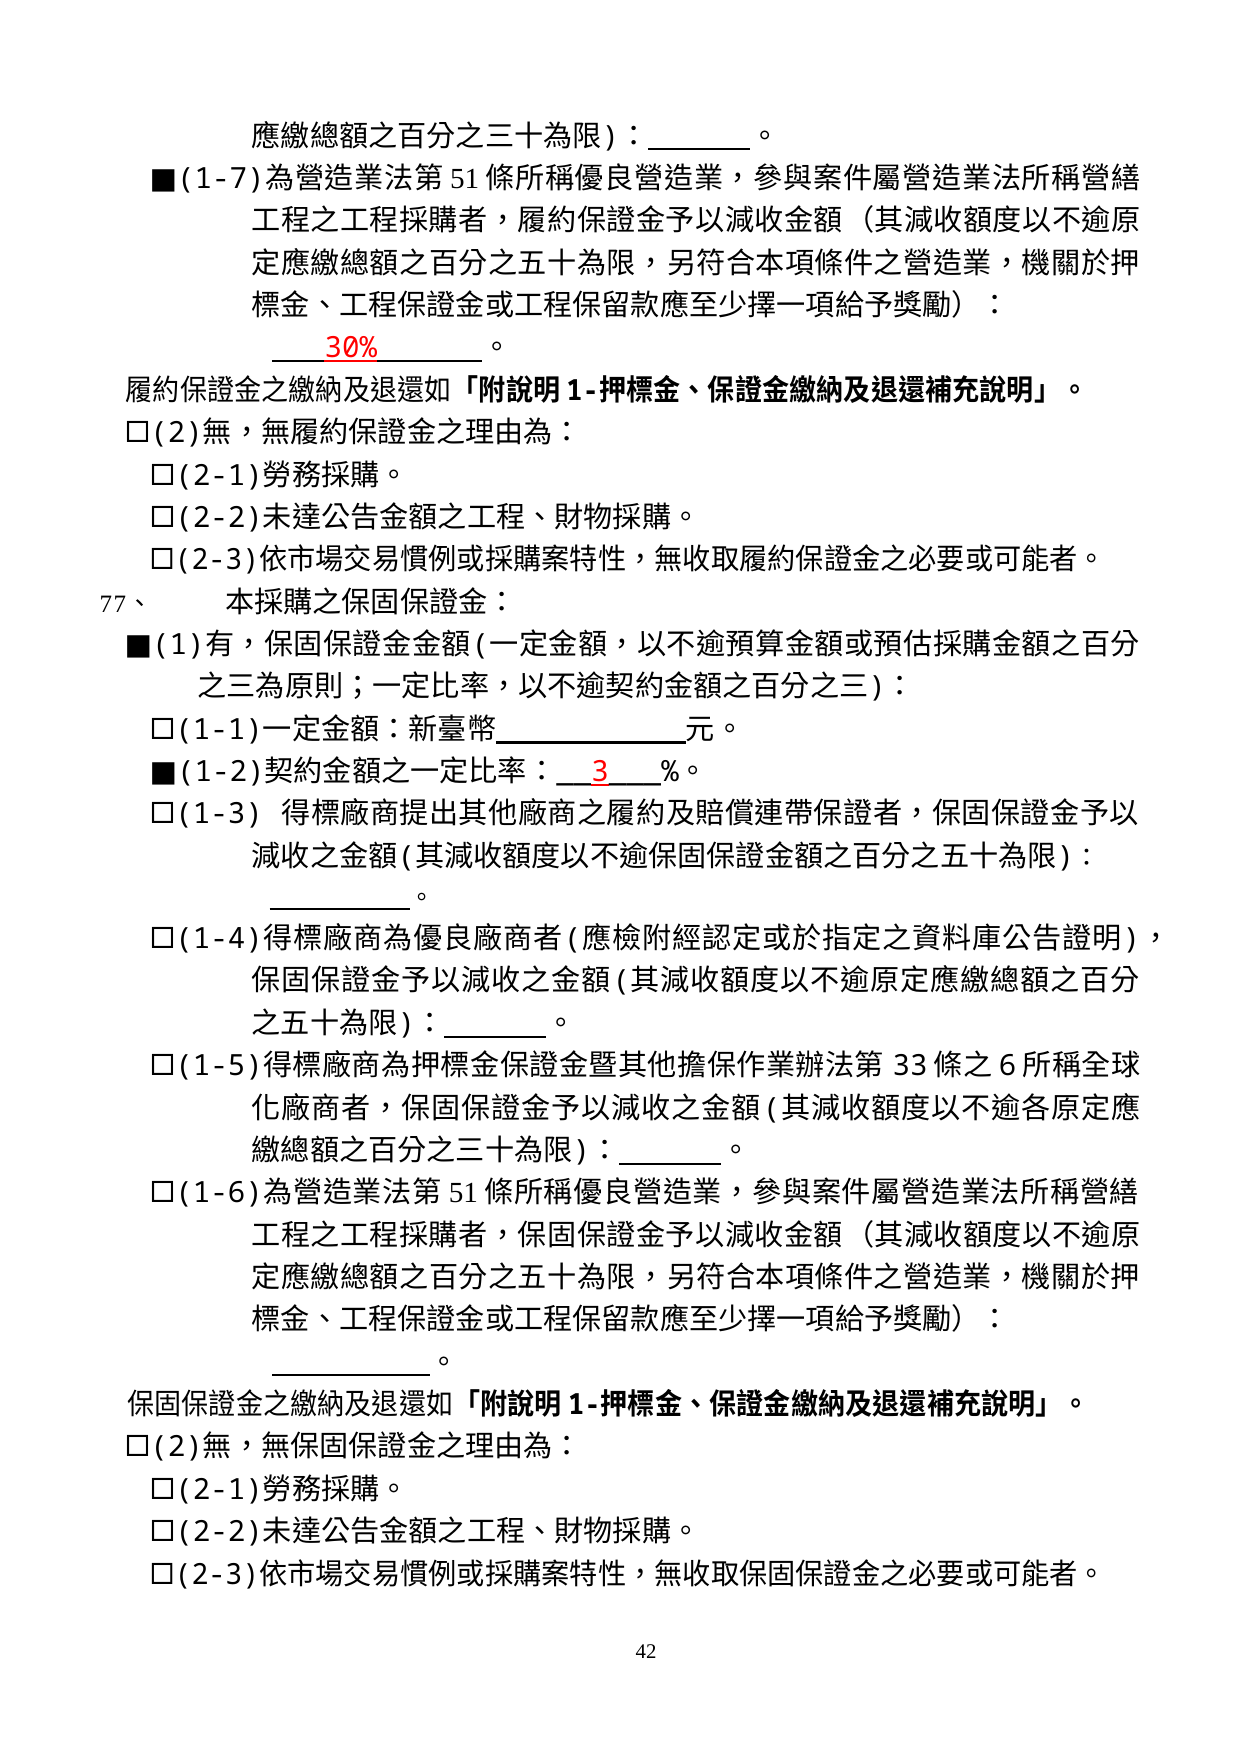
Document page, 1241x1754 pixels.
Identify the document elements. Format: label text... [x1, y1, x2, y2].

text (1-6)為營造業法第51條所稱優良營造業，參與案件屬營造業法所稱營繕工程之工程採購者，保固保證金予以減收金額（其減收額度以不逾原定應繳總額之百分之五十為限，另符合本項條件之營造業，機關於押標金、工程保證金或工程保留款應至少擇一項給予獎勵）： [149, 1169, 1141, 1338]
text 30% 。 [149, 324, 1141, 366]
text (1-5)得標廠商為押標金保證金暨其他擔保作業辦法第33條之6所稱全球化廠商者，保固保證金予以減收之金額(其減收額度以不逾各原定應繳總額之百分之三十為限)： 。 [149, 1042, 1141, 1169]
text ■(1)有，保固保證金金額(一定金額，以不逾預算金額或預估採購金額之百分之三為原則；一定比率，以不逾契約金額之百分之三)： [124, 621, 1141, 705]
text (2-2)未達公告金額之工程、財物採購。 [149, 493, 1141, 536]
text (1-3) 得標廠商提出其他廠商之履約及賠償連帶保證者，保固保證金予以減收之金額(其減收額度以不逾保固保證金額之百分之五十為限)： [149, 790, 1141, 875]
text (2)無，無履約保證金之理由為： [124, 409, 1141, 451]
text 。 [149, 1338, 1141, 1381]
text 應繳總額之百分之三十為限)： 。 [149, 112, 1141, 154]
text (1-1)一定金額：新臺幣 元。 [149, 705, 1141, 748]
text (2-1)勞務採購。 [149, 451, 1141, 493]
text ■(1-7)為營造業法第51條所稱優良營造業，參與案件屬營造業法所稱營繕工程之工程採購者，履約保證金予以減收金額（其減收額度以不逾原定應繳總額之百分之五十為限，另符合本項條件之營造業，機關於押標金、工程保證金或工程保留款應至少擇一項給予獎勵）： [149, 154, 1141, 324]
text (2)無，無保固保證金之理由為： [124, 1423, 1141, 1465]
text 保固保證金之繳納及退還如「附說明1-押標金、保證金繳納及退還補充說明」。 [127, 1381, 1141, 1423]
text (2-3)依市場交易慣例或採購案特性，無收取保固保證金之必要或可能者。 [149, 1550, 1141, 1593]
text 。 [149, 875, 1141, 914]
text (2-1)勞務採購。 [149, 1465, 1141, 1508]
list 本採購之保固保證金： [99, 578, 1141, 621]
text (2-2)未達公告金額之工程、財物採購。 [149, 1508, 1141, 1550]
text (2-3)依市場交易慣例或採購案特性，無收取履約保證金之必要或可能者。 [149, 536, 1141, 578]
text ■(1-2)契約金額之一定比率：__3___%。 [149, 748, 1141, 790]
text (1-4)得標廠商為優良廠商者(應檢附經認定或於指定之資料庫公告證明)，保固保證金予以減收之金額(其減收額度以不逾原定應繳總額之百分之五十為限)： 。 [149, 914, 1141, 1042]
text 履約保證金之繳納及退還如「附說明1-押標金、保證金繳納及退還補充說明」。 [125, 366, 1141, 409]
